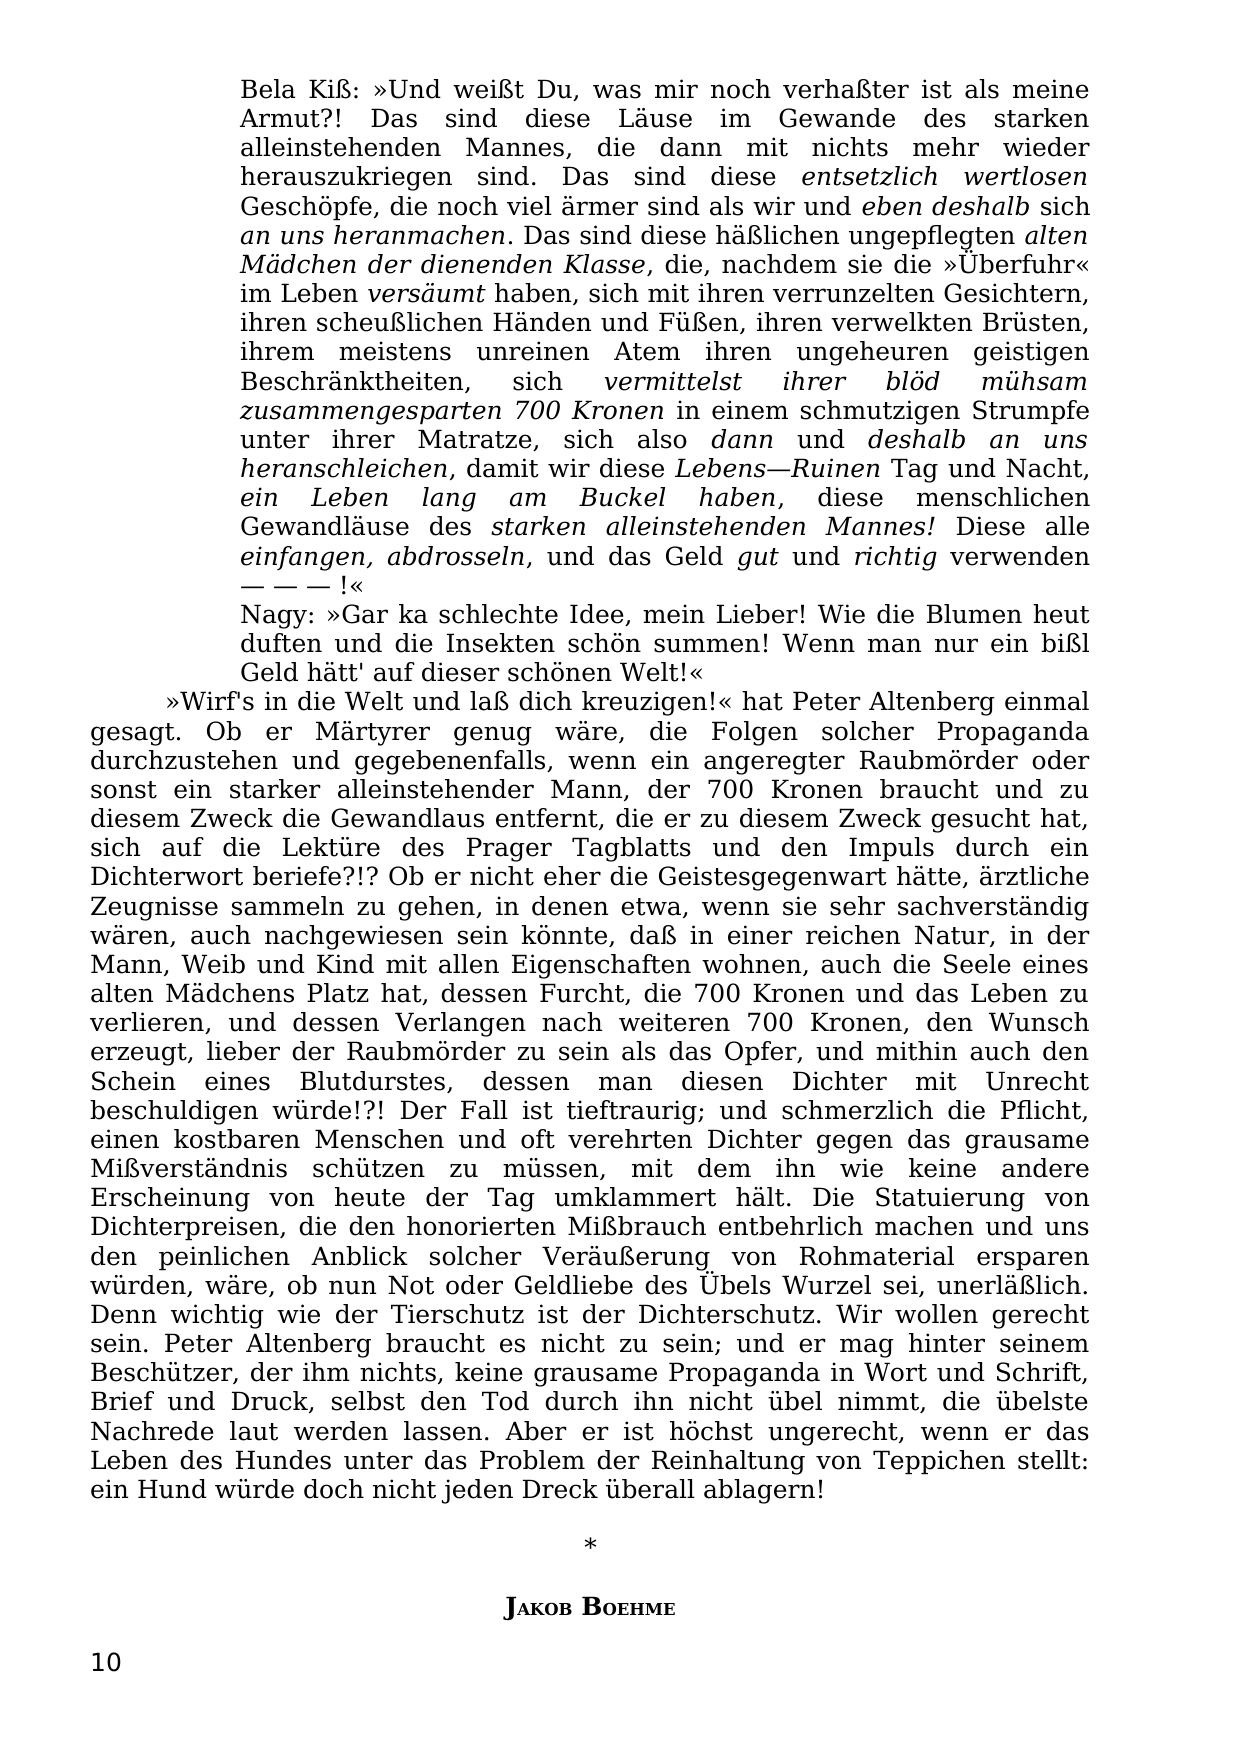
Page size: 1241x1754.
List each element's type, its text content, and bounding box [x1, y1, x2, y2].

text Jakob Boehme [90, 1562, 1091, 1621]
text * [90, 1533, 1091, 1562]
text Bela Kiß: »Und weißt Du, was mir noch verhaßter ist als meine Armut?! Das sind diese Läuse im Gewande des starken alleinstehenden Mannes, die dann mit nichts mehr wieder herauszukriegen sind. Das sind diese entsetzlich wertlosen Geschöpfe, die noch viel ärmer sind als wir und eben deshalb sich an uns heranmachen. Das sind diese häßlichen ungepflegten alten Mädchen der dienenden Klasse, die, nachdem sie die »Überfuhr« im Leben versäumt haben, sich mit ihren verrunzelten Gesichtern, ihren scheußlichen Händen und Füßen, ihren verwelkten Brüsten, ihrem meistens unreinen Atem ihren ungeheuren geistigen Beschränktheiten, sich vermittelst ihrer blöd mühsam zusammengesparten 700 Kronen in einem schmutzigen Strumpfe unter ihrer Matratze, sich also dann und deshalb an uns heranschleichen, damit wir diese Lebens—Ruinen Tag und Nacht, ein Leben lang am Buckel haben, diese menschlichen Gewandläuse des starken alleinstehenden Mannes! Diese alle einfangen, abdrosseln, und das Geld gut und richtig verwenden — — — !« [240, 75, 1091, 600]
text »Wirf's in die Welt und laß dich kreuzigen!« hat Peter Altenberg einmal gesagt. Ob er Märtyrer genug wäre, die Folgen solcher Propaganda durchzustehen und gegebenenfalls, wenn ein angeregter Raubmörder oder sonst ein starker alleinstehender Mann, der 700 Kronen braucht und zu diesem Zweck die Gewandlaus entfernt, die er zu diesem Zweck gesucht hat, sich auf die Lektüre des Prager Tagblatts und den Impuls durch ein Dichterwort beriefe?!? Ob er nicht eher die Geistesgegenwart hätte, ärztliche Zeugnisse sammeln zu gehen, in denen etwa, wenn sie sehr sachverständig wären, auch nachgewiesen sein könnte, daß in einer reichen Natur, in der Mann, Weib und Kind mit allen Eigenschaften wohnen, auch die Seele eines alten Mädchens Platz hat, dessen Furcht, die 700 Kronen und das Leben zu verlieren, und dessen Verlangen nach weiteren 700 Kronen, den Wunsch erzeugt, lieber der Raubmörder zu sein als das Opfer, und mithin auch den Schein eines Blutdurstes, dessen man diesen Dichter mit Unrecht beschuldigen würde!?! Der Fall ist tieftraurig; und schmerzlich die Pflicht, einen kostbaren Menschen und oft verehrten Dichter gegen das grausame Mißverständnis schützen zu müssen, mit dem ihn wie keine andere Erscheinung von heute der Tag umklammert hält. Die Statuierung von Dichterpreisen, die den honorierten Mißbrauch entbehrlich machen und uns den peinlichen Anblick solcher Veräußerung von Rohmaterial ersparen würden, wäre, ob nun Not oder Geldliebe des Übels Wurzel sei, unerläßlich. Denn wichtig wie der Tierschutz ist der Dichterschutz. Wir wollen gerecht sein. Peter Altenberg braucht es nicht zu sein; und er mag hinter seinem Beschützer, der ihm nichts, keine grausame Propaganda in Wort und Schrift, Brief und Druck, selbst den Tod durch ihn nicht übel nimmt, die übelste Nachrede laut werden lassen. Aber er ist höchst ungerecht, wenn er das Leben des Hundes unter das Problem der Reinhaltung von Teppichen stellt: ein Hund würde doch nicht jeden Dreck überall ablagern! [90, 687, 1091, 1533]
text Nagy: »Gar ka schlechte Idee, mein Lieber! Wie die Blumen heut duften und die Insekten schön summen! Wenn man nur ein bißl Geld hätt' auf dieser schönen Welt!« [240, 600, 1091, 687]
